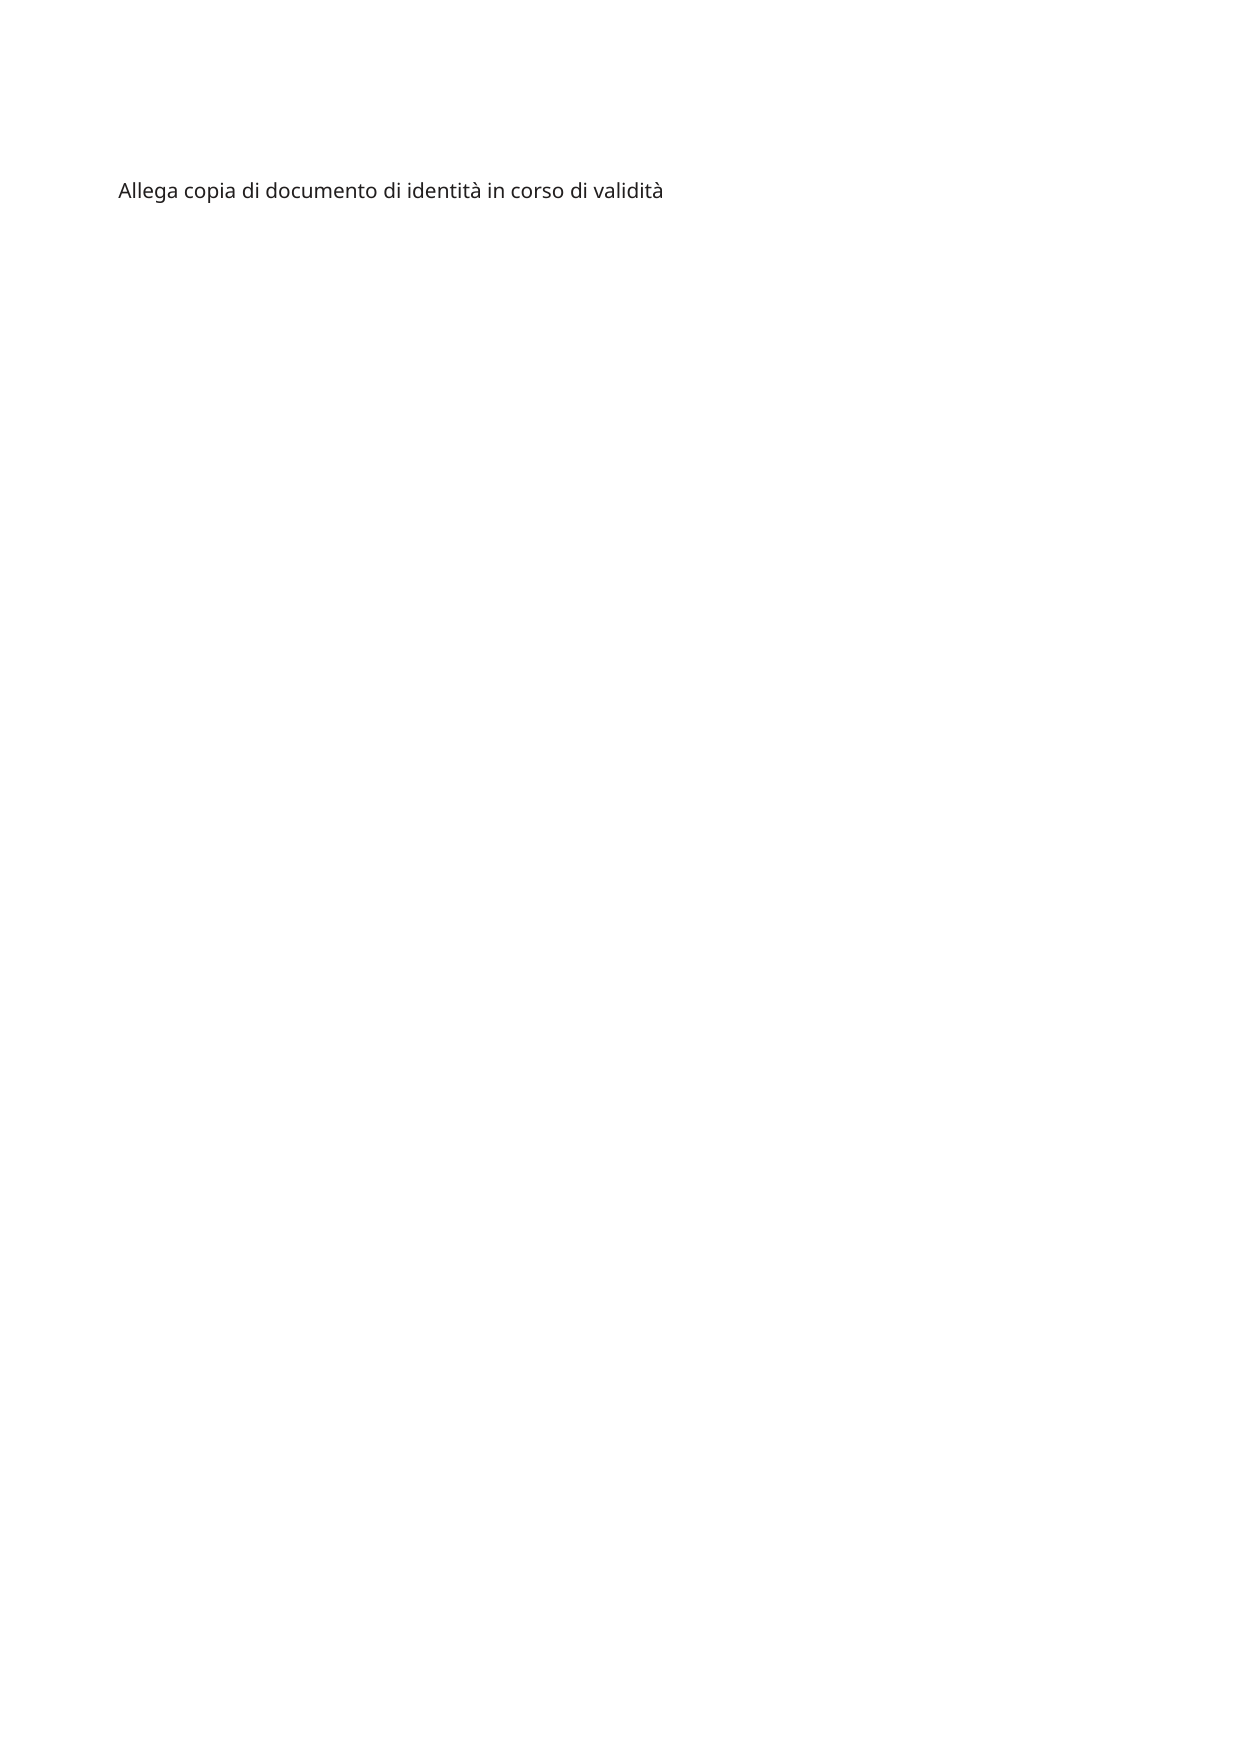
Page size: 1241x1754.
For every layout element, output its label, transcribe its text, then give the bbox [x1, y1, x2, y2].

text Allega copia di documento di identità in corso di validità [118, 176, 1122, 204]
